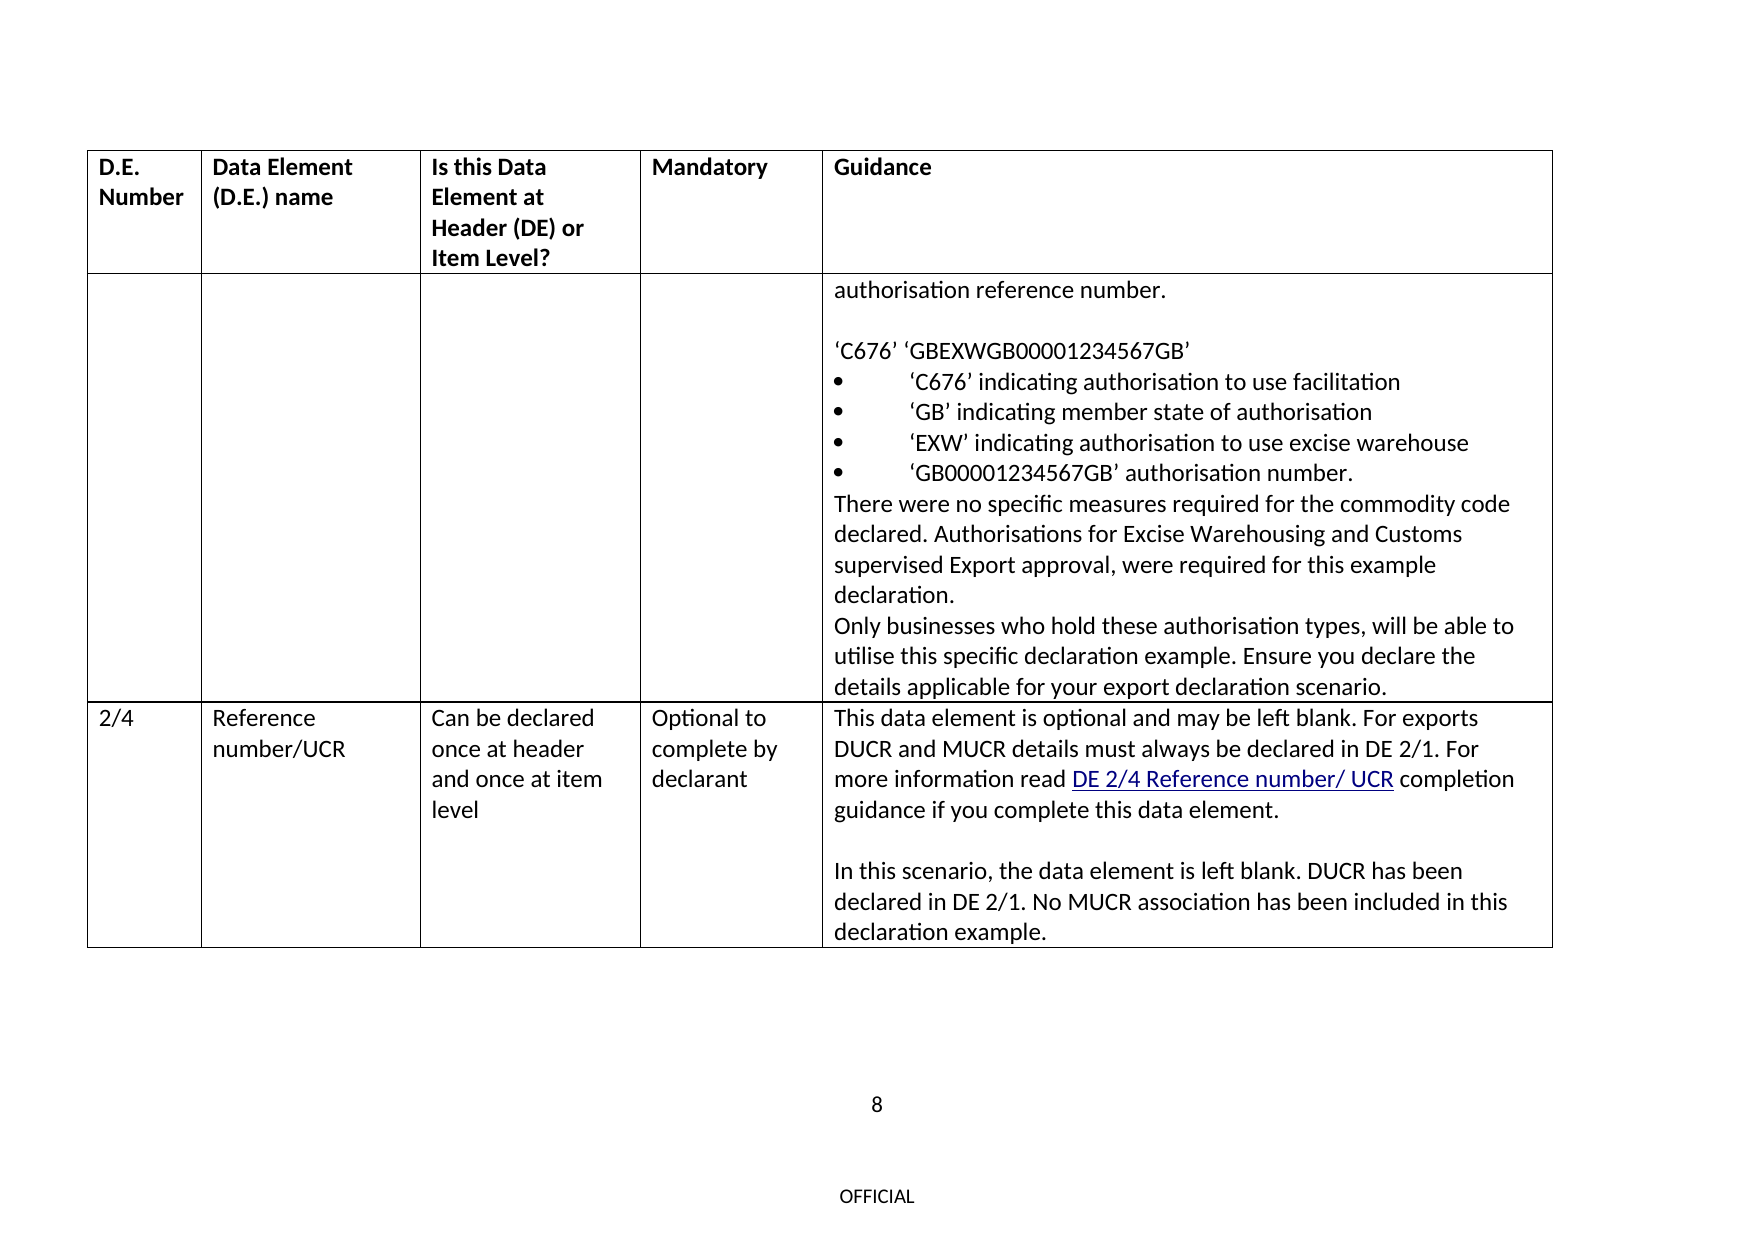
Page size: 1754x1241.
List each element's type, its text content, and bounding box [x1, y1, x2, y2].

table_header Data Element (D.E.) name [202, 151, 420, 273]
table_cell [421, 274, 640, 701]
table_header Guidance [823, 151, 1552, 273]
table_cell This data element is optional and may be left blank. For exports DUCR and MUCR details must always be declared in DE 2/1. For more information read DE 2/4 Reference number/ UCR completion guidance if you complete this data element. In this scenario, the data element is left blank. DUCR has been declared in DE 2/1. No MUCR association has been included in this declaration example. [823, 703, 1552, 947]
table_header Mandatory [641, 151, 822, 273]
table_header D.E. Number [88, 151, 201, 273]
table_cell Can be declared once at header and once at item level [421, 703, 640, 947]
table_header Is this Data Element at Header (DE) or Item Level? [421, 151, 640, 273]
table_cell 2/4 [88, 703, 201, 947]
table_cell [641, 274, 822, 701]
table_cell Reference number/UCR [202, 703, 420, 947]
table_cell Optional to complete by declarant [641, 703, 822, 947]
table_cell authorisation reference number. ‘C676’ ‘GBEXWGB00001234567GB’ ‘C676’ indicating authorisation to use facilitation ‘GB’ indicating member state of authorisation ‘EXW’ indicating authorisation to use excise warehouse ‘GB00001234567GB’ authorisation number. There were no specific measures required for the commodity code declared. Authorisations for Excise Warehousing and Customs supervised Export approval, were required for this example declaration. Only businesses who hold these authorisation types, will be able to utilise this specific declaration example. Ensure you declare the details applicable for your export declaration scenario. [823, 274, 1552, 701]
table_cell [202, 274, 420, 701]
table_cell [88, 274, 201, 701]
